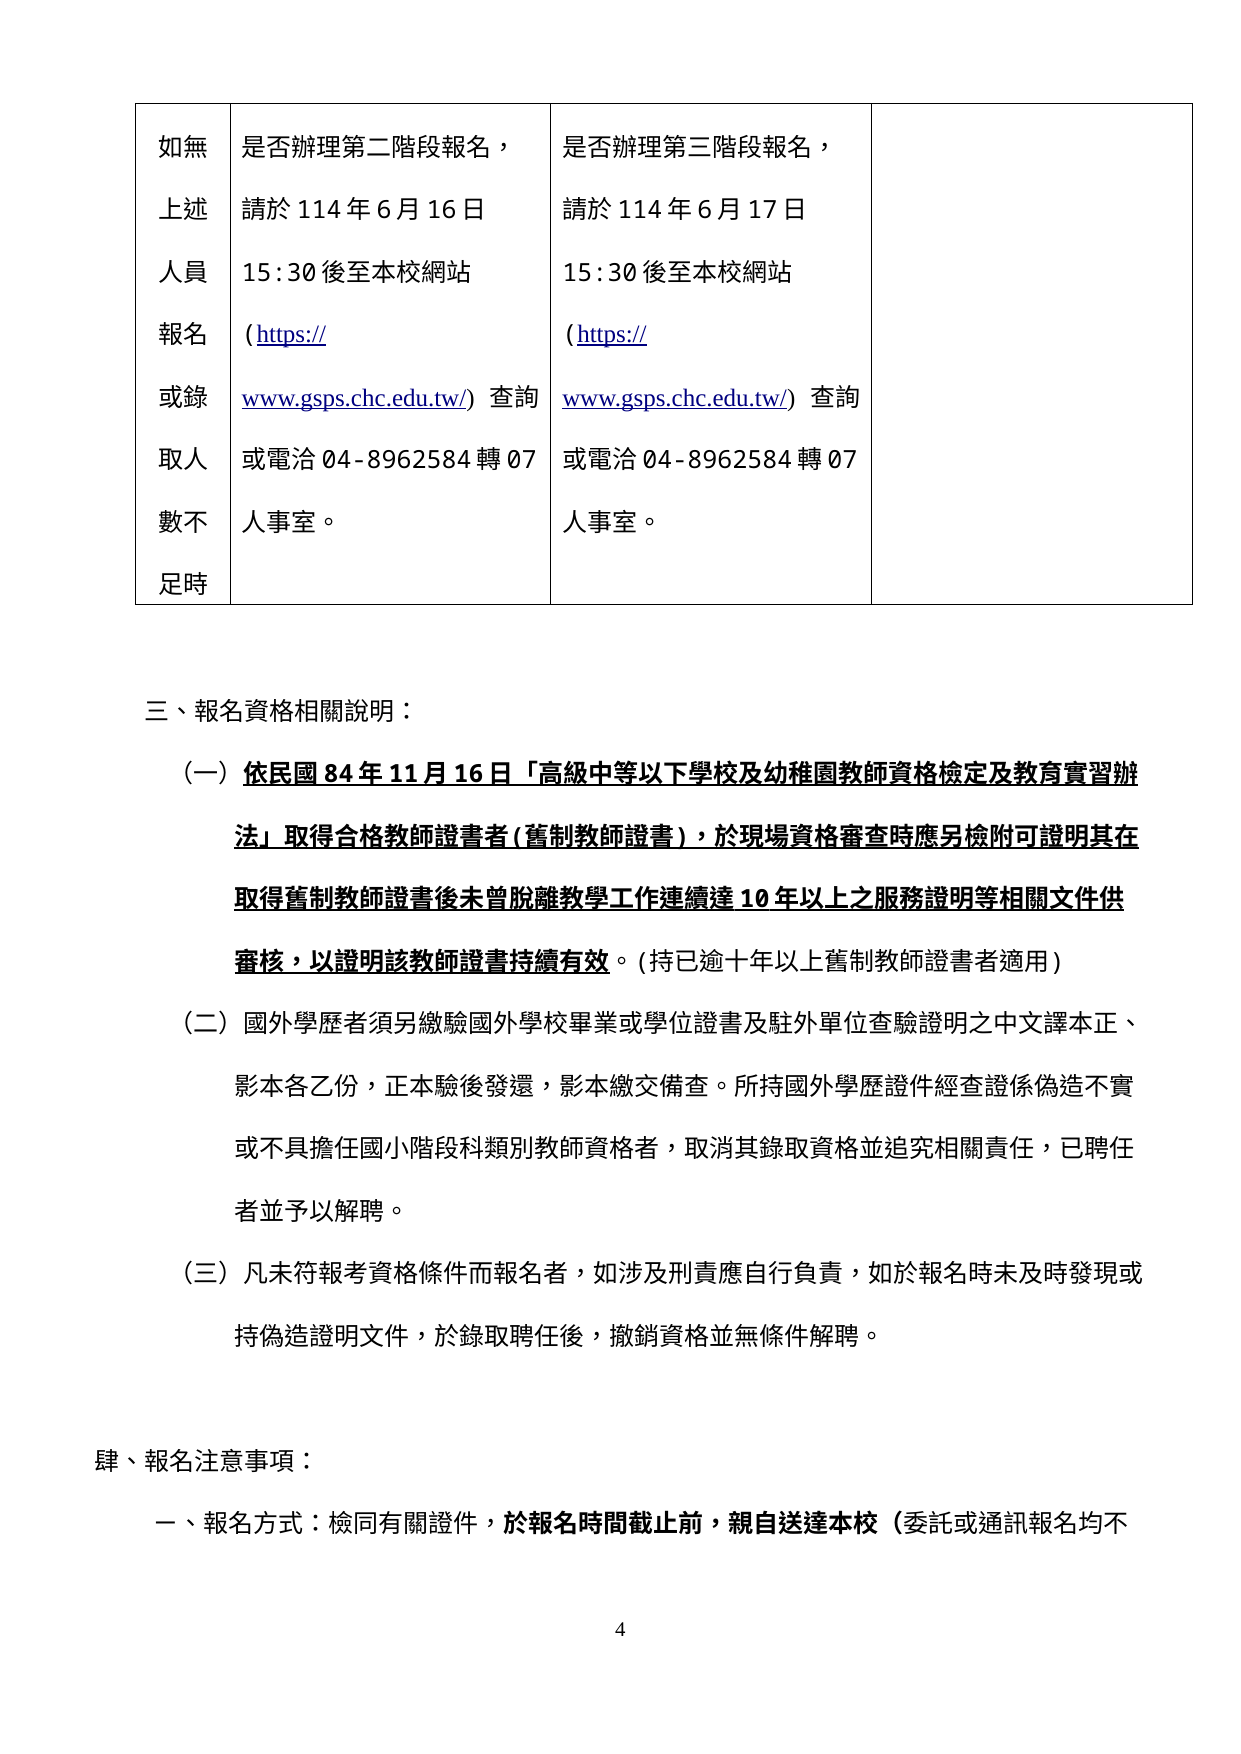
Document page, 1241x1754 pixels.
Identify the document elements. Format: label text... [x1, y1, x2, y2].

text 三、報名資格相關說明： [144, 667, 1146, 730]
table_cell 是否辦理第二階段報名，請於114年6月16日15:30後至本校網站(https://www.gsps.chc.edu.tw/) 查詢或電洽04-8962584轉07人事室。 [231, 104, 550, 604]
text ㄧ、報名方式：檢同有關證件，於報名時間截止前，親自送達本校（委託或通訊報名均不 [153, 1480, 1146, 1542]
text （一）依民國84年11月16日「高級中等以下學校及幼稚園教師資格檢定及教育實習辦法」取得合格教師證書者(舊制教師證書)，於現場資格審查時應另檢附可證明其在取得舊制教師證書後未曾脫離教學工作連續達10年以上之服務證明等相關文件供審核，以證明該教師證書持續有效。(持已逾十年以上舊制教師證書者適用) [168, 730, 1146, 980]
text （二）國外學歷者須另繳驗國外學校畢業或學位證書及駐外單位查驗證明之中文譯本正、 影本各乙份，正本驗後發還，影本繳交備查。所持國外學歷證件經查證係偽造不實或不具擔任國小階段科類別教師資格者，取消其錄取資格並追究相關責任，已聘任 者並予以解聘。 [168, 980, 1146, 1230]
table_cell 是否辦理第三階段報名，請於114年6月17日15:30後至本校網站(https://www.gsps.chc.edu.tw/) 查詢或電洽04-8962584轉07人事室。 [551, 104, 871, 604]
text 肆、報名注意事項： [94, 1417, 1146, 1480]
table_cell 如無上述人員報名或錄取人數不足時 [136, 104, 230, 604]
table_cell [872, 104, 1192, 604]
text （三）凡未符報考資格條件而報名者，如涉及刑責應自行負責，如於報名時未及時發現或持偽造證明文件，於錄取聘任後，撤銷資格並無條件解聘。 [168, 1230, 1146, 1355]
